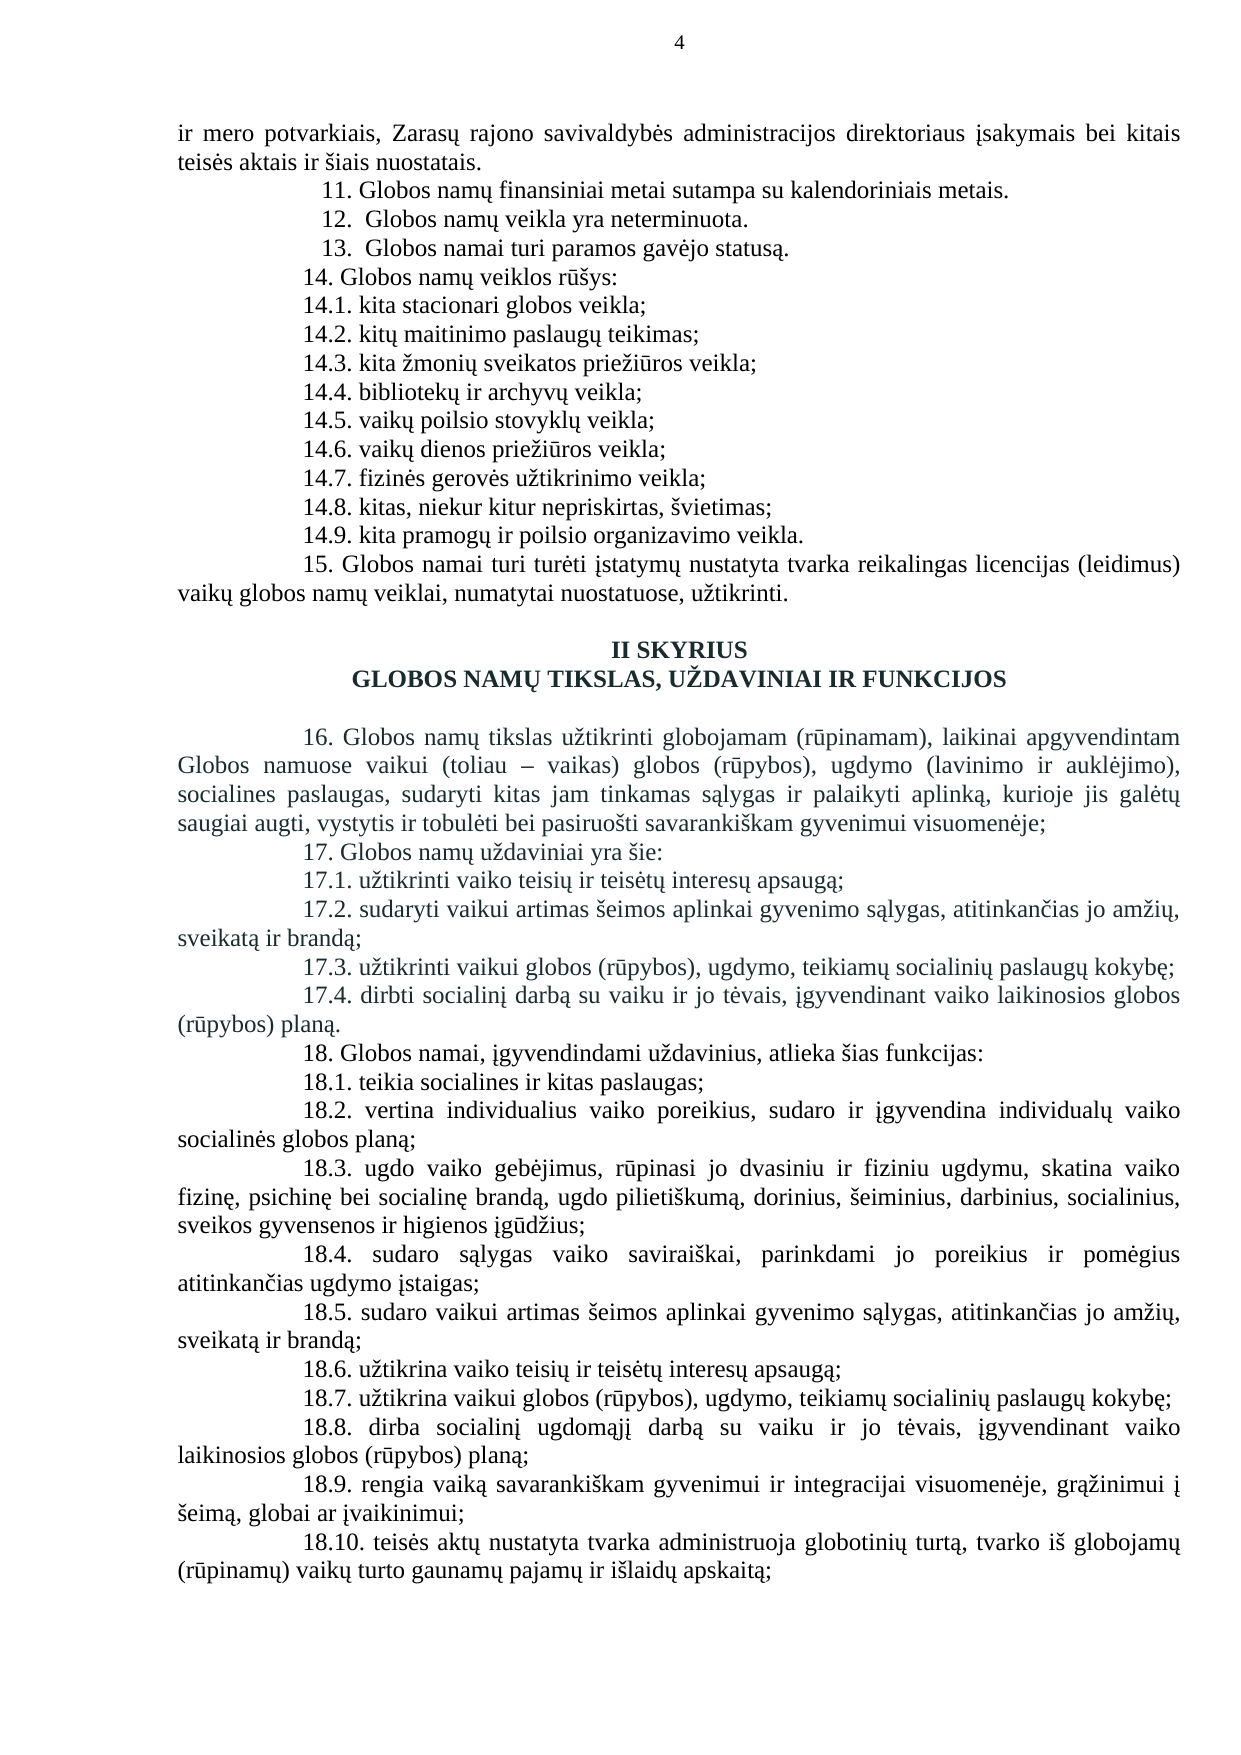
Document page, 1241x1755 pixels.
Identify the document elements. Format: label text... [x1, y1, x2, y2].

text 18. Globos namai, įgyvendindami uždavinius, atlieka šias funkcijas: [177, 1038, 1181, 1067]
text 18.1. teikia socialines ir kitas paslaugas; [177, 1067, 1181, 1096]
text 14.6. vaikų dienos priežiūros veikla; [177, 434, 1181, 463]
text 17.1. užtikrinti vaiko teisių ir teisėtų interesų apsaugą; [177, 866, 1181, 894]
text 14.5. vaikų poilsio stovyklų veikla; [177, 406, 1181, 434]
text 14.8. kitas, niekur kitur nepriskirtas, švietimas; [177, 492, 1181, 521]
text 18.2. vertina individualius vaiko poreikius, sudaro ir įgyvendina individualų vaiko socialinės globos planą; [177, 1096, 1181, 1153]
text 18.5. sudaro vaikui artimas šeimos aplinkai gyvenimo sąlygas, atitinkančias jo amžių, sveikatą ir brandą; [177, 1297, 1181, 1354]
text 16. Globos namų tikslas užtikrinti globojamam (rūpinamam), laikinai apgyvendintam Globos namuose vaikui (toliau – vaikas) globos (rūpybos), ugdymo (lavinimo ir auklėjimo), socialines paslaugas, sudaryti kitas jam tinkamas sąlygas ir palaikyti aplinką, kurioje jis galėtų saugiai augti, vystytis ir tobulėti bei pasiruošti savarankiškam gyvenimui visuomenėje; [177, 722, 1181, 837]
text GLOBOS NAMŲ TIKSLAS, UŽDAVINIAI IR FUNKCIJOS [177, 664, 1181, 693]
text 14.9. kita pramogų ir poilsio organizavimo veikla. [177, 521, 1181, 549]
text 18.3. ugdo vaiko gebėjimus, rūpinasi jo dvasiniu ir fiziniu ugdymu, skatina vaiko fizinę, psichinę bei socialinę brandą, ugdo pilietiškumą, dorinius, šeiminius, darbinius, socialinius, sveikos gyvensenos ir higienos įgūdžius; [177, 1153, 1181, 1239]
text 18.6. užtikrina vaiko teisių ir teisėtų interesų apsaugą; [177, 1354, 1181, 1383]
text II SKYRIUS [177, 636, 1181, 664]
text 18.4. sudaro sąlygas vaiko saviraiškai, parinkdami jo poreikius ir pomėgius atitinkančias ugdymo įstaigas; [177, 1239, 1181, 1297]
text 17.4. dirbti socialinį darbą su vaiku ir jo tėvais, įgyvendinant vaiko laikinosios globos (rūpybos) planą. [177, 981, 1181, 1038]
text 14.3. kita žmonių sveikatos priežiūros veikla; [177, 348, 1181, 377]
text 15. Globos namai turi turėti įstatymų nustatyta tvarka reikalingas licencijas (leidimus) vaikų globos namų veiklai, numatytai nuostatuose, užtikrinti. [177, 549, 1181, 607]
text 12. Globos namų veikla yra neterminuota. [321, 204, 1181, 233]
text 14.2. kitų maitinimo paslaugų teikimas; [177, 319, 1181, 348]
text 17. Globos namų uždaviniai yra šie: [177, 837, 1181, 866]
text 17.2. sudaryti vaikui artimas šeimos aplinkai gyvenimo sąlygas, atitinkančias jo amžių, sveikatą ir brandą; [177, 894, 1181, 952]
text 14.7. fizinės gerovės užtikrinimo veikla; [177, 463, 1181, 492]
text 18.9. rengia vaiką savarankiškam gyvenimui ir integracijai visuomenėje, grąžinimui į šeimą, globai ar įvaikinimui; [177, 1469, 1181, 1527]
text 17.3. užtikrinti vaikui globos (rūpybos), ugdymo, teikiamų socialinių paslaugų kokybę; [177, 952, 1181, 981]
text 18.7. užtikrina vaikui globos (rūpybos), ugdymo, teikiamų socialinių paslaugų kokybę; [177, 1383, 1181, 1412]
text ir mero potvarkiais, Zarasų rajono savivaldybės administracijos direktoriaus įsakymais bei kitais teisės aktais ir šiais nuostatais. [177, 118, 1181, 176]
text 13. Globos namai turi paramos gavėjo statusą. [321, 233, 1181, 262]
text 18.8. dirba socialinį ugdomąjį darbą su vaiku ir jo tėvais, įgyvendinant vaiko laikinosios globos (rūpybos) planą; [177, 1412, 1181, 1469]
text 14.4. bibliotekų ir archyvų veikla; [177, 377, 1181, 406]
text 11. Globos namų finansiniai metai sutampa su kalendoriniais metais. [321, 176, 1181, 204]
text 18.10. teisės aktų nustatyta tvarka administruoja globotinių turtą, tvarko iš globojamų (rūpinamų) vaikų turto gaunamų pajamų ir išlaidų apskaitą; [177, 1527, 1181, 1584]
text 14. Globos namų veiklos rūšys: [177, 262, 1181, 291]
text 14.1. kita stacionari globos veikla; [177, 291, 1181, 319]
